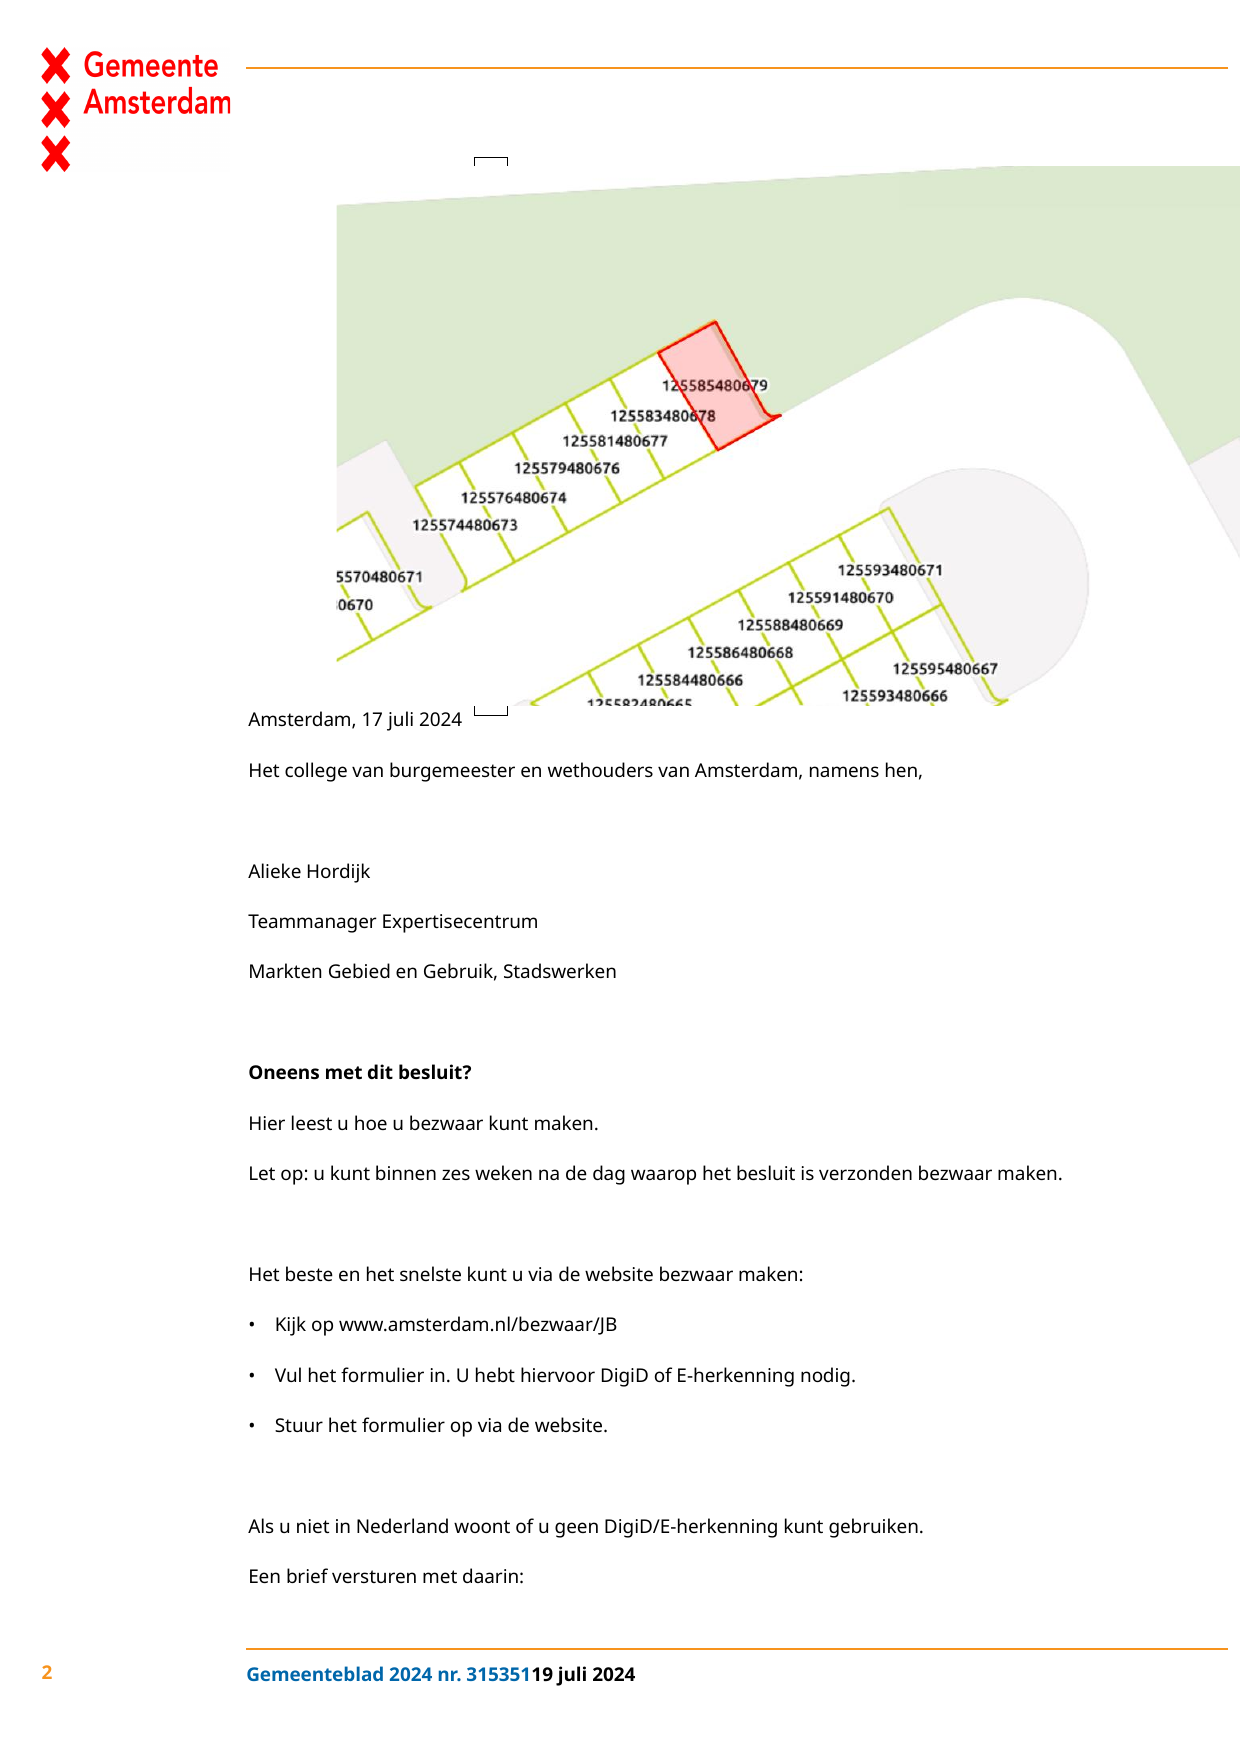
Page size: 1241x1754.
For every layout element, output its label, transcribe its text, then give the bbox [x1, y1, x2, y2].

picture [336, 166, 1240, 706]
text Als u niet in Nederland woont of u geen DigiD/E-herkenning kunt gebruiken. [248, 1513, 1152, 1539]
text • Stuur het formulier op via de website. [248, 1412, 1152, 1438]
text • Vul het formulier in. U hebt hiervoor DigiD of E-herkenning nodig. [248, 1362, 1152, 1388]
text Hier leest u hoe u bezwaar kunt maken. [248, 1110, 1152, 1136]
picture [41, 47, 231, 172]
text • Kijk op www.amsterdam.nl/bezwaar/JB [248, 1312, 1152, 1337]
text Amsterdam, 17 juli 2024 [248, 145, 1152, 732]
text Teammanager Expertisecentrum [248, 908, 1152, 934]
text Het college van burgemeester en wethouders van Amsterdam, namens hen, [248, 757, 1152, 783]
text Alieke Hordijk [248, 858, 1152, 884]
text Let op: u kunt binnen zes weken na de dag waarop het besluit is verzonden bezwaar maken. [248, 1160, 1152, 1186]
text Een brief versturen met daarin: [248, 1564, 1152, 1589]
text Markten Gebied en Gebruik, Stadswerken [248, 959, 1152, 984]
text Oneens met dit besluit? [248, 1059, 1152, 1085]
text Het beste en het snelste kunt u via de website bezwaar maken: [248, 1261, 1152, 1287]
